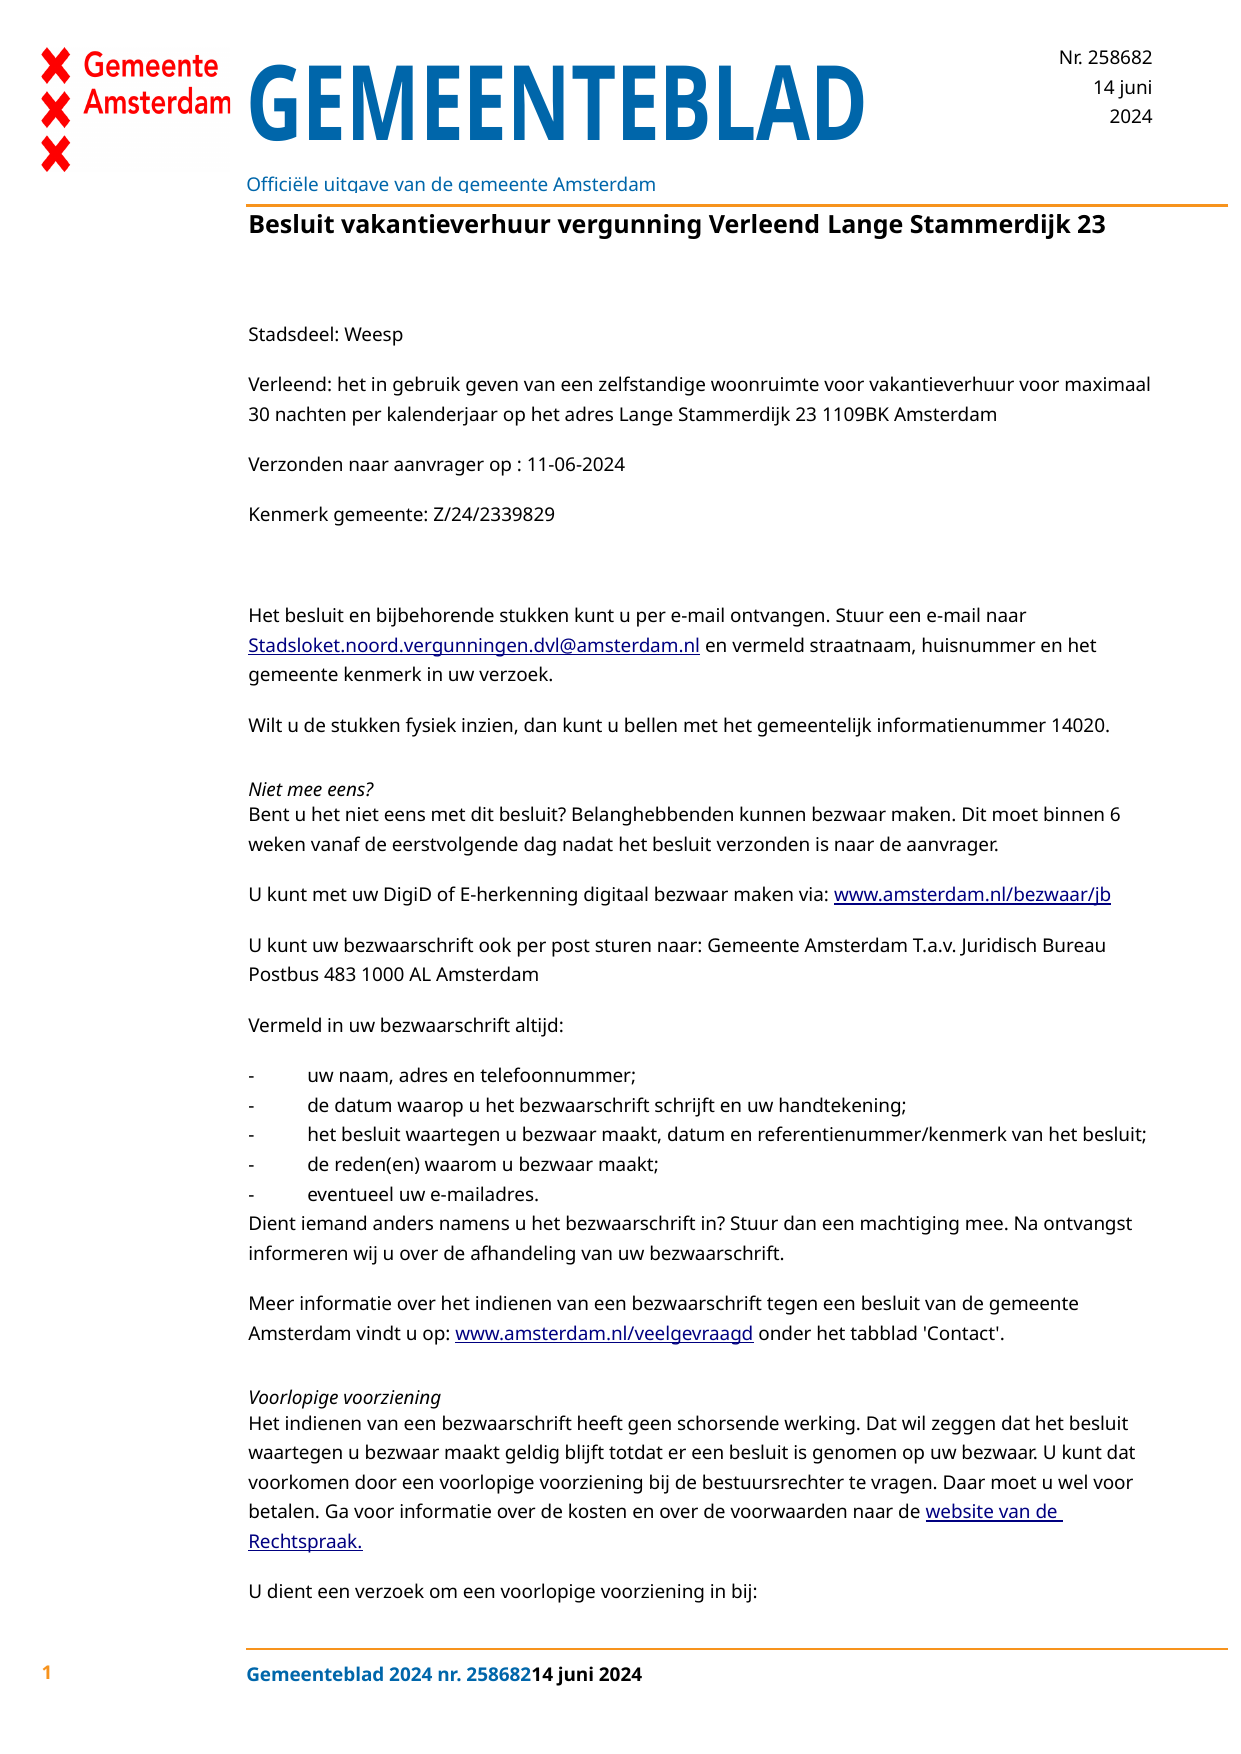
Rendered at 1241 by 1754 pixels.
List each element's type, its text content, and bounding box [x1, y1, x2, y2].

text Het besluit en bijbehorende stukken kunt u per e-mail ontvangen. Stuur een e-mail naar Stadsloket.noord.vergunningen.dvl@amsterdam.nl en vermeld straatnaam, huisnummer en het gemeente kenmerk in uw verzoek. [248, 602, 1152, 687]
text Het indienen van een bezwaarschrift heeft geen schorsende werking. Dat wil zeggen dat het besluit waartegen u bezwaar maakt geldig blijft totdat er een besluit is genomen op uw bezwaar. U kunt dat voorkomen door een voorlopige voorziening bij de bestuursrechter te vragen. Daar moet u wel voor betalen. Ga voor informatie over de kosten en over de voorwaarden naar de website van de Rechtspraak. [248, 1410, 1152, 1554]
text U dient een verzoek om een voorlopige voorziening in bij: [248, 1578, 1152, 1604]
list eventueel uw e-mailadres. [248, 1181, 1152, 1207]
text Verzonden naar aanvrager op : 11-06-2024 [248, 451, 1152, 477]
text Verleend: het in gebruik geven van een zelfstandige woonruimte voor vakantieverhuur voor maximaal 30 nachten per kalenderjaar op het adres Lange Stammerdijk 23 1109BK Amsterdam [248, 371, 1152, 426]
text Bent u het niet eens met dit besluit? Belanghebbenden kunnen bezwaar maken. Dit moet binnen 6 weken vanaf de eerstvolgende dag nadat het besluit verzonden is naar de aanvrager. [248, 802, 1152, 857]
text U kunt uw bezwaarschrift ook per post sturen naar: Gemeente Amsterdam T.a.v. Juridisch Bureau Postbus 483 1000 AL Amsterdam [248, 932, 1152, 987]
picture [41, 47, 231, 172]
text U kunt met uw DigiD of E-herkenning digitaal bezwaar maken via: www.amsterdam.nl/bezwaar/jb [248, 882, 1152, 907]
text Dient iemand anders namens u het bezwaarschrift in? Stuur dan een machtiging mee. Na ontvangst informeren wij u over de afhandeling van uw bezwaarschrift. [248, 1210, 1152, 1266]
list uw naam, adres en telefoonnummer; [248, 1062, 1152, 1088]
list de datum waarop u het bezwaarschrift schrijft en uw handtekening; [248, 1092, 1152, 1118]
text Wilt u de stukken fysiek inzien, dan kunt u bellen met het gemeentelijk informatienummer 14020. [248, 712, 1152, 738]
text Niet mee eens? [248, 776, 1152, 802]
text Voorlopige voorziening [248, 1384, 1152, 1410]
list het besluit waartegen u bezwaar maakt, datum en referentienummer/kenmerk van het besluit; [248, 1122, 1152, 1147]
list de reden(en) waarom u bezwaar maakt; [248, 1151, 1152, 1177]
text Stadsdeel: Weesp [248, 321, 1152, 346]
text Vermeld in uw bezwaarschrift altijd: [248, 1012, 1152, 1038]
text Besluit vakantieverhuur vergunning Verleend Lange Stammerdijk 23 [248, 207, 1152, 241]
text Kenmerk gemeente: Z/24/2339829 [248, 502, 1152, 527]
text Meer informatie over het indienen van een bezwaarschrift tegen een besluit van de gemeente Amsterdam vindt u op: www.amsterdam.nl/veelgevraagd onder het tabblad 'Contact'. [248, 1290, 1152, 1346]
